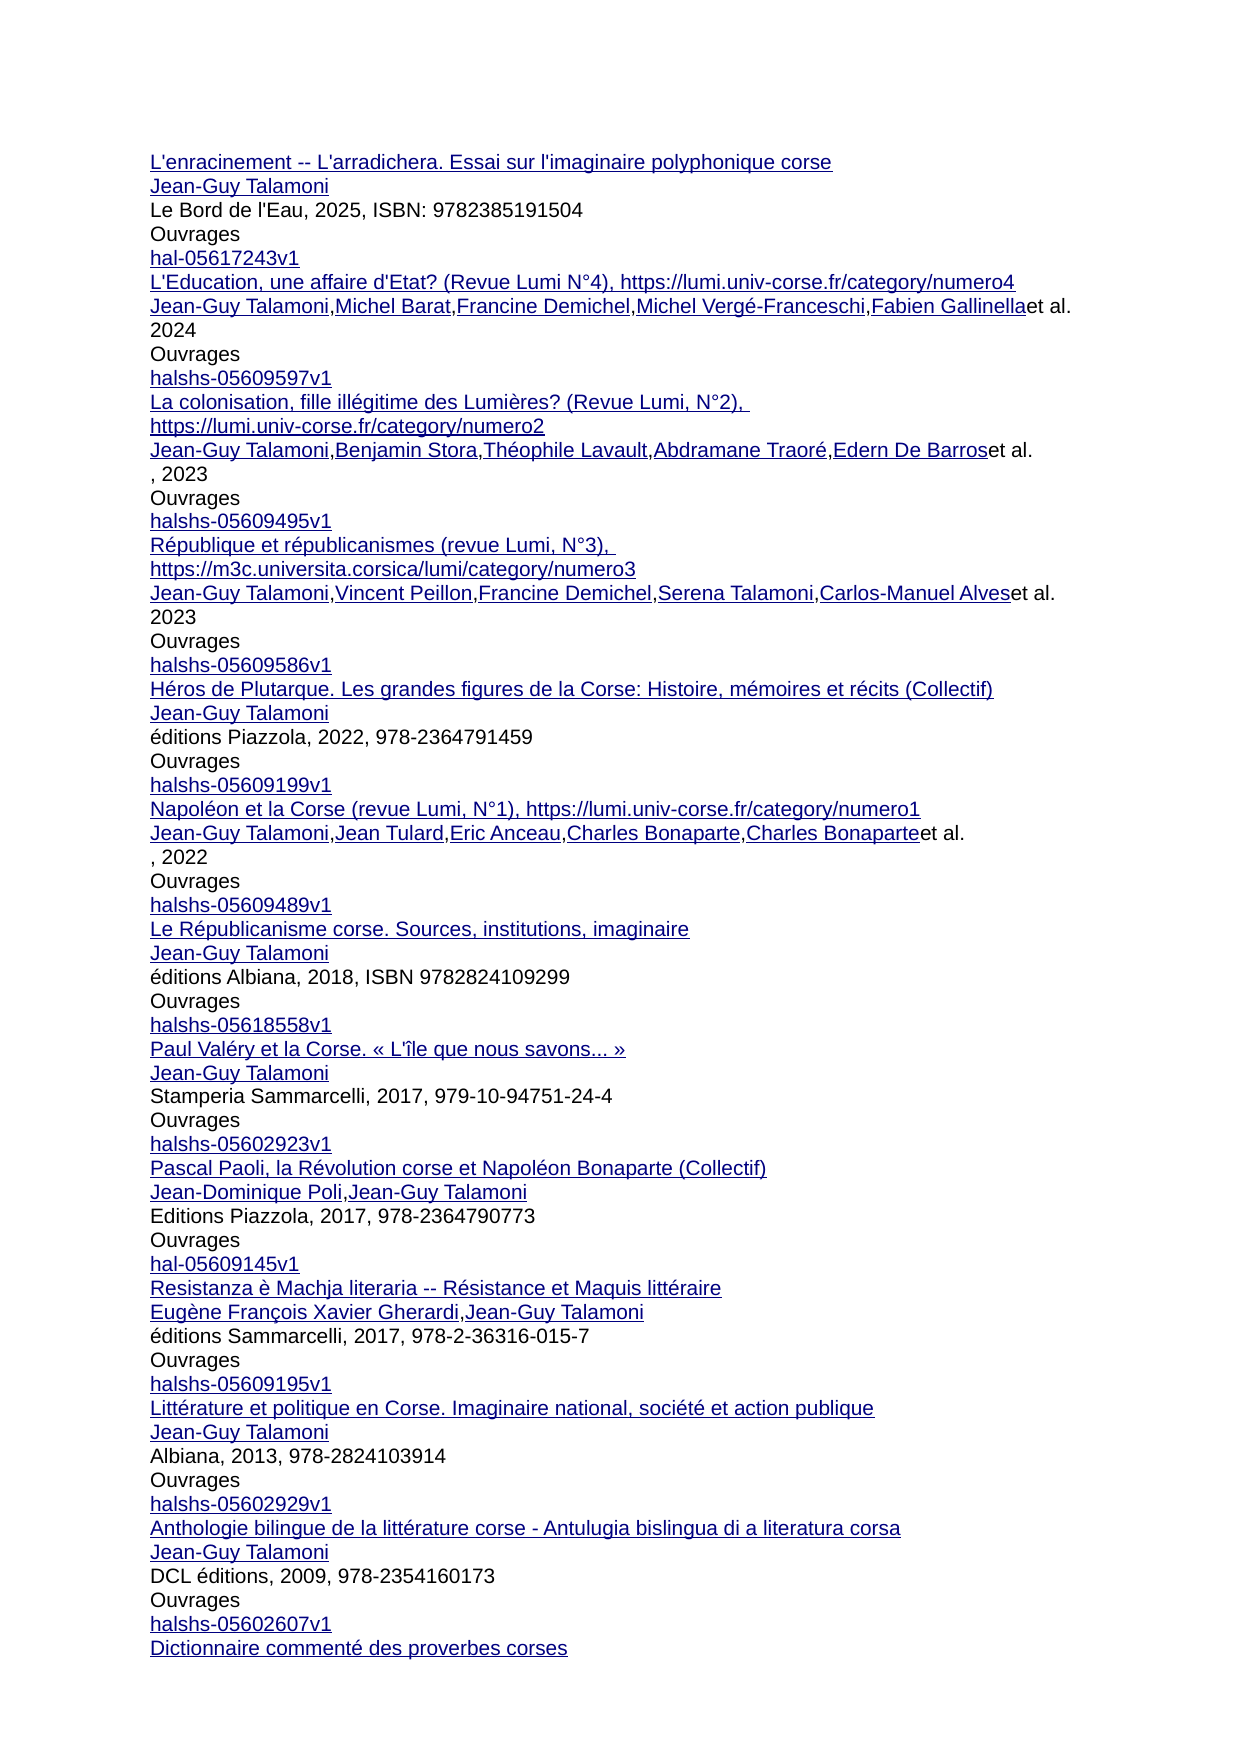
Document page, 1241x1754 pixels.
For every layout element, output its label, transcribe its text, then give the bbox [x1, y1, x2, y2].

table_cell Resistanza è Machja literaria -- Résistance et Maquis littéraire Eugène François Xavier Gherardi,Jean-Guy Talamoni éditions Sammarcelli, 2017, 978-2-36316-015-7 Ouvrages halshs-05609195v1 [150, 1276, 1090, 1396]
table_cell Le Républicanisme corse. Sources, institutions, imaginaire Jean-Guy Talamoni éditions Albiana, 2018, ISBN 9782824109299 Ouvrages halshs-05618558v1 [150, 917, 1090, 1036]
table_cell L'enracinement -- L'arradichera. Essai sur l'imaginaire polyphonique corse Jean-Guy Talamoni Le Bord de l'Eau, 2025, ISBN: 9782385191504 Ouvrages hal-05617243v1 [150, 150, 1090, 270]
table_cell Littérature et politique en Corse. Imaginaire national, société et action publique Jean-Guy Talamoni Albiana, 2013, 978-2824103914 Ouvrages halshs-05602929v1 [150, 1396, 1090, 1516]
table_cell La colonisation, fille illégitime des Lumières? (Revue Lumi, N°2), https://lumi.univ-corse.fr/category/numero2 Jean-Guy Talamoni,Benjamin Stora,Théophile Lavault,Abdramane Traoré,Edern De Barroset al. , 2023 Ouvrages halshs-05609495v1 [150, 390, 1090, 533]
table_cell Pascal Paoli, la Révolution corse et Napoléon Bonaparte (Collectif) Jean-Dominique Poli,Jean-Guy Talamoni Editions Piazzola, 2017, 978-2364790773 Ouvrages hal-05609145v1 [150, 1156, 1090, 1276]
table_cell République et républicanismes (revue Lumi, N°3), https://m3c.universita.corsica/lumi/category/numero3 Jean-Guy Talamoni,Vincent Peillon,Francine Demichel,Serena Talamoni,Carlos-Manuel Alveset al. 2023 Ouvrages halshs-05609586v1 [150, 533, 1090, 677]
table_cell Héros de Plutarque. Les grandes figures de la Corse: Histoire, mémoires et récits (Collectif) Jean-Guy Talamoni éditions Piazzola, 2022, 978-2364791459 Ouvrages halshs-05609199v1 [150, 677, 1090, 797]
table_cell L'Education, une affaire d'Etat? (Revue Lumi N°4), https://lumi.univ-corse.fr/category/numero4 Jean-Guy Talamoni,Michel Barat,Francine Demichel,Michel Vergé-Franceschi,Fabien Gallinellaet al. 2024 Ouvrages halshs-05609597v1 [150, 270, 1090, 389]
table_cell Napoléon et la Corse (revue Lumi, N°1), https://lumi.univ-corse.fr/category/numero1 Jean-Guy Talamoni,Jean Tulard,Eric Anceau,Charles Bonaparte,Charles Bonaparteet al. , 2022 Ouvrages halshs-05609489v1 [150, 797, 1090, 917]
table_cell Paul Valéry et la Corse. « L'île que nous savons... » Jean-Guy Talamoni Stamperia Sammarcelli, 2017, 979-10-94751-24-4 Ouvrages halshs-05602923v1 [150, 1036, 1090, 1156]
table_cell Dictionnaire commenté des proverbes corses [150, 1635, 1090, 1659]
table_cell Anthologie bilingue de la littérature corse - Antulugia bislingua di a literatura corsa Jean-Guy Talamoni DCL éditions, 2009, 978-2354160173 Ouvrages halshs-05602607v1 [150, 1516, 1090, 1635]
